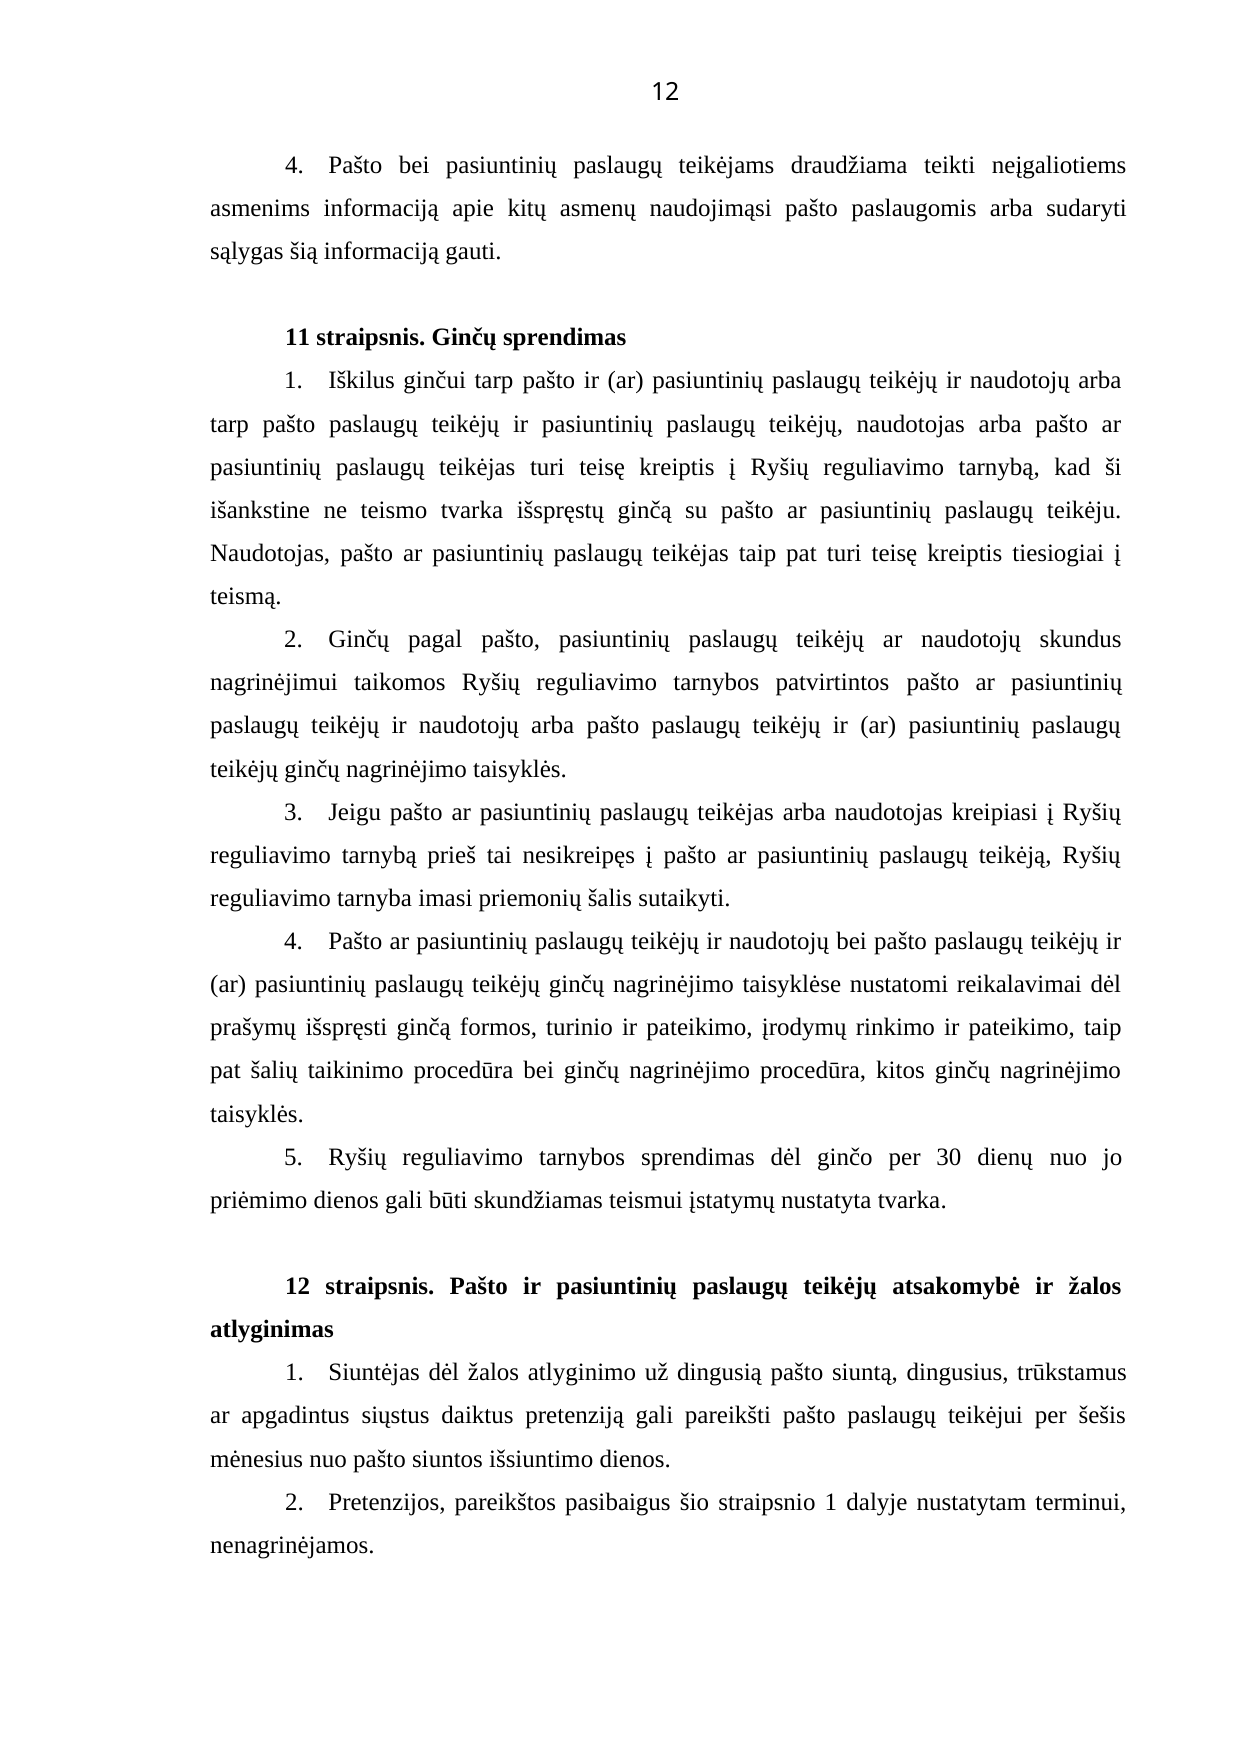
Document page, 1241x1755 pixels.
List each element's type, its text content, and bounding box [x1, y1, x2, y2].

text 2. Pretenzijos, pareikštos pasibaigus šio straipsnio 1 dalyje nustatytam terminui, nenagrinėjamos. [210, 1487, 1127, 1559]
text 3. Jeigu pašto ar pasiuntinių paslaugų teikėjas arba naudotojas kreipiasi į Ryšių reguliavimo tarnybą prieš tai nesikreipęs į pašto ar pasiuntinių paslaugų teikėją, Ryšių reguliavimo tarnyba imasi priemonių šalis sutaikyti. [210, 797, 1122, 912]
text 5. Ryšių reguliavimo tarnybos sprendimas dėl ginčo per 30 dienų nuo jo priėmimo dienos gali būti skundžiamas teismui įstatymų nustatyta tvarka. [210, 1142, 1122, 1214]
text 12 straipsnis. Pašto ir pasiuntinių paslaugų teikėjų atsakomybė ir žalos atlyginimas [210, 1271, 1122, 1343]
text 1. Iškilus ginčui tarp pašto ir (ar) pasiuntinių paslaugų teikėjų ir naudotojų arba tarp pašto paslaugų teikėjų ir pasiuntinių paslaugų teikėjų, naudotojas arba pašto ar pasiuntinių paslaugų teikėjas turi teisę kreiptis į Ryšių reguliavimo tarnybą, kad ši išankstine ne teismo tvarka išspręstų ginčą su pašto ar pasiuntinių paslaugų teikėju. Naudotojas, pašto ar pasiuntinių paslaugų teikėjas taip pat turi teisę kreiptis tiesiogiai į teismą. [210, 366, 1122, 610]
text 2. Ginčų pagal pašto, pasiuntinių paslaugų teikėjų ar naudotojų skundus nagrinėjimui taikomos Ryšių reguliavimo tarnybos patvirtintos pašto ar pasiuntinių paslaugų teikėjų ir naudotojų arba pašto paslaugų teikėjų ir (ar) pasiuntinių paslaugų teikėjų ginčų nagrinėjimo taisyklės. [210, 624, 1122, 782]
text 4. Pašto bei pasiuntinių paslaugų teikėjams draudžiama teikti neįgaliotiems asmenims informaciją apie kitų asmenų naudojimąsi pašto paslaugomis arba sudaryti sąlygas šią informaciją gauti. [210, 150, 1127, 265]
text 11 straipsnis. Ginčų sprendimas [210, 322, 1122, 351]
text 1. Siuntėjas dėl žalos atlyginimo už dingusią pašto siuntą, dingusius, trūkstamus ar apgadintus siųstus daiktus pretenziją gali pareikšti pašto paslaugų teikėjui per šešis mėnesius nuo pašto siuntos išsiuntimo dienos. [210, 1357, 1127, 1472]
text 4. Pašto ar pasiuntinių paslaugų teikėjų ir naudotojų bei pašto paslaugų teikėjų ir (ar) pasiuntinių paslaugų teikėjų ginčų nagrinėjimo taisyklėse nustatomi reikalavimai dėl prašymų išspręsti ginčą formos, turinio ir pateikimo, įrodymų rinkimo ir pateikimo, taip pat šalių taikinimo procedūra bei ginčų nagrinėjimo procedūra, kitos ginčų nagrinėjimo taisyklės. [210, 926, 1122, 1127]
